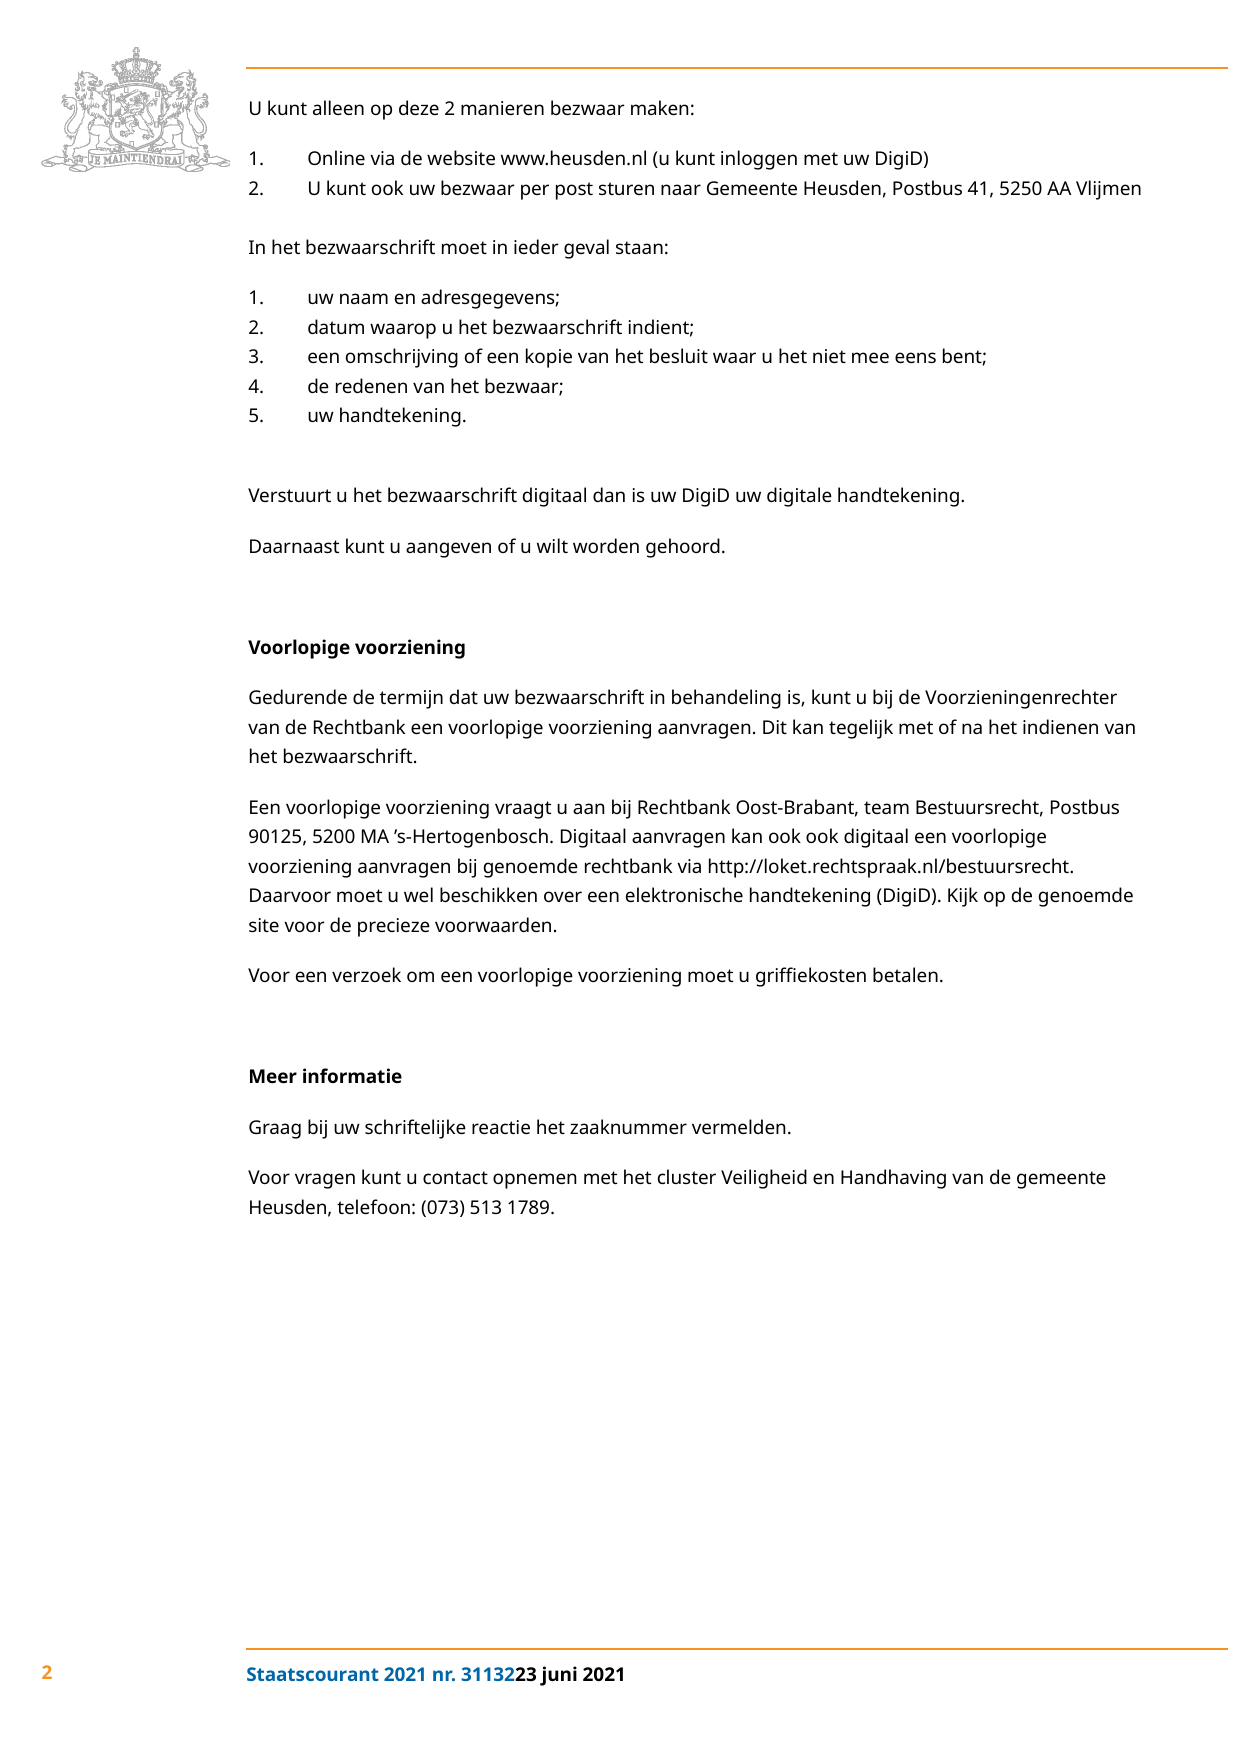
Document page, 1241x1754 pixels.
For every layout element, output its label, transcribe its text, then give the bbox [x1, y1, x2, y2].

text Graag bij uw schriftelijke reactie het zaaknummer vermelden. [248, 1114, 1152, 1140]
text Voor een verzoek om een voorlopige voorziening moet u griffiekosten betalen. [248, 963, 1152, 988]
text Voor vragen kunt u contact opnemen met het cluster Veiligheid en Handhaving van de gemeente Heusden, telefoon: (073) 513 1789. [248, 1164, 1152, 1220]
text Gedurende de termijn dat uw bezwaarschrift in behandeling is, kunt u bij de Voorzieningenrechter van de Rechtbank een voorlopige voorziening aanvragen. Dit kan tegelijk met of na het indienen van het bezwaarschrift. [248, 684, 1152, 769]
list de redenen van het bezwaar; [248, 373, 1152, 399]
list datum waarop u het bezwaarschrift indient; [248, 314, 1152, 340]
text Een voorlopige voorziening vraagt u aan bij Rechtbank Oost-Brabant, team Bestuursrecht, Postbus 90125, 5200 MA ’s-Hertogenbosch. Digitaal aanvragen kan ook ook digitaal een voorlopige voorziening aanvragen bij genoemde rechtbank via http://loket.rechtspraak.nl/bestuursrecht. Daarvoor moet u wel beschikken over een elektronische handtekening (DigiD). Kijk op de genoemde site voor de precieze voorwaarden. [248, 794, 1152, 938]
text Daarnaast kunt u aangeven of u wilt worden gehoord. [248, 533, 1152, 559]
text U kunt alleen op deze 2 manieren bezwaar maken: [248, 95, 1152, 121]
text Verstuurt u het bezwaarschrift digitaal dan is uw DigiD uw digitale handtekening. [248, 483, 1152, 508]
text In het bezwaarschrift moet in ieder geval staan: [248, 234, 1152, 260]
list uw naam en adresgegevens; [248, 284, 1152, 310]
list U kunt ook uw bezwaar per post sturen naar Gemeente Heusden, Postbus 41, 5250 AA Vlijmen [248, 175, 1152, 201]
text Meer informatie [248, 1063, 1152, 1089]
list uw handtekening. [248, 403, 1152, 428]
list Online via de website www.heusden.nl (u kunt inloggen met uw DigiD) [248, 145, 1152, 171]
text Voorlopige voorziening [248, 634, 1152, 660]
picture [41, 47, 231, 172]
list een omschrijving of een kopie van het besluit waar u het niet mee eens bent; [248, 343, 1152, 369]
